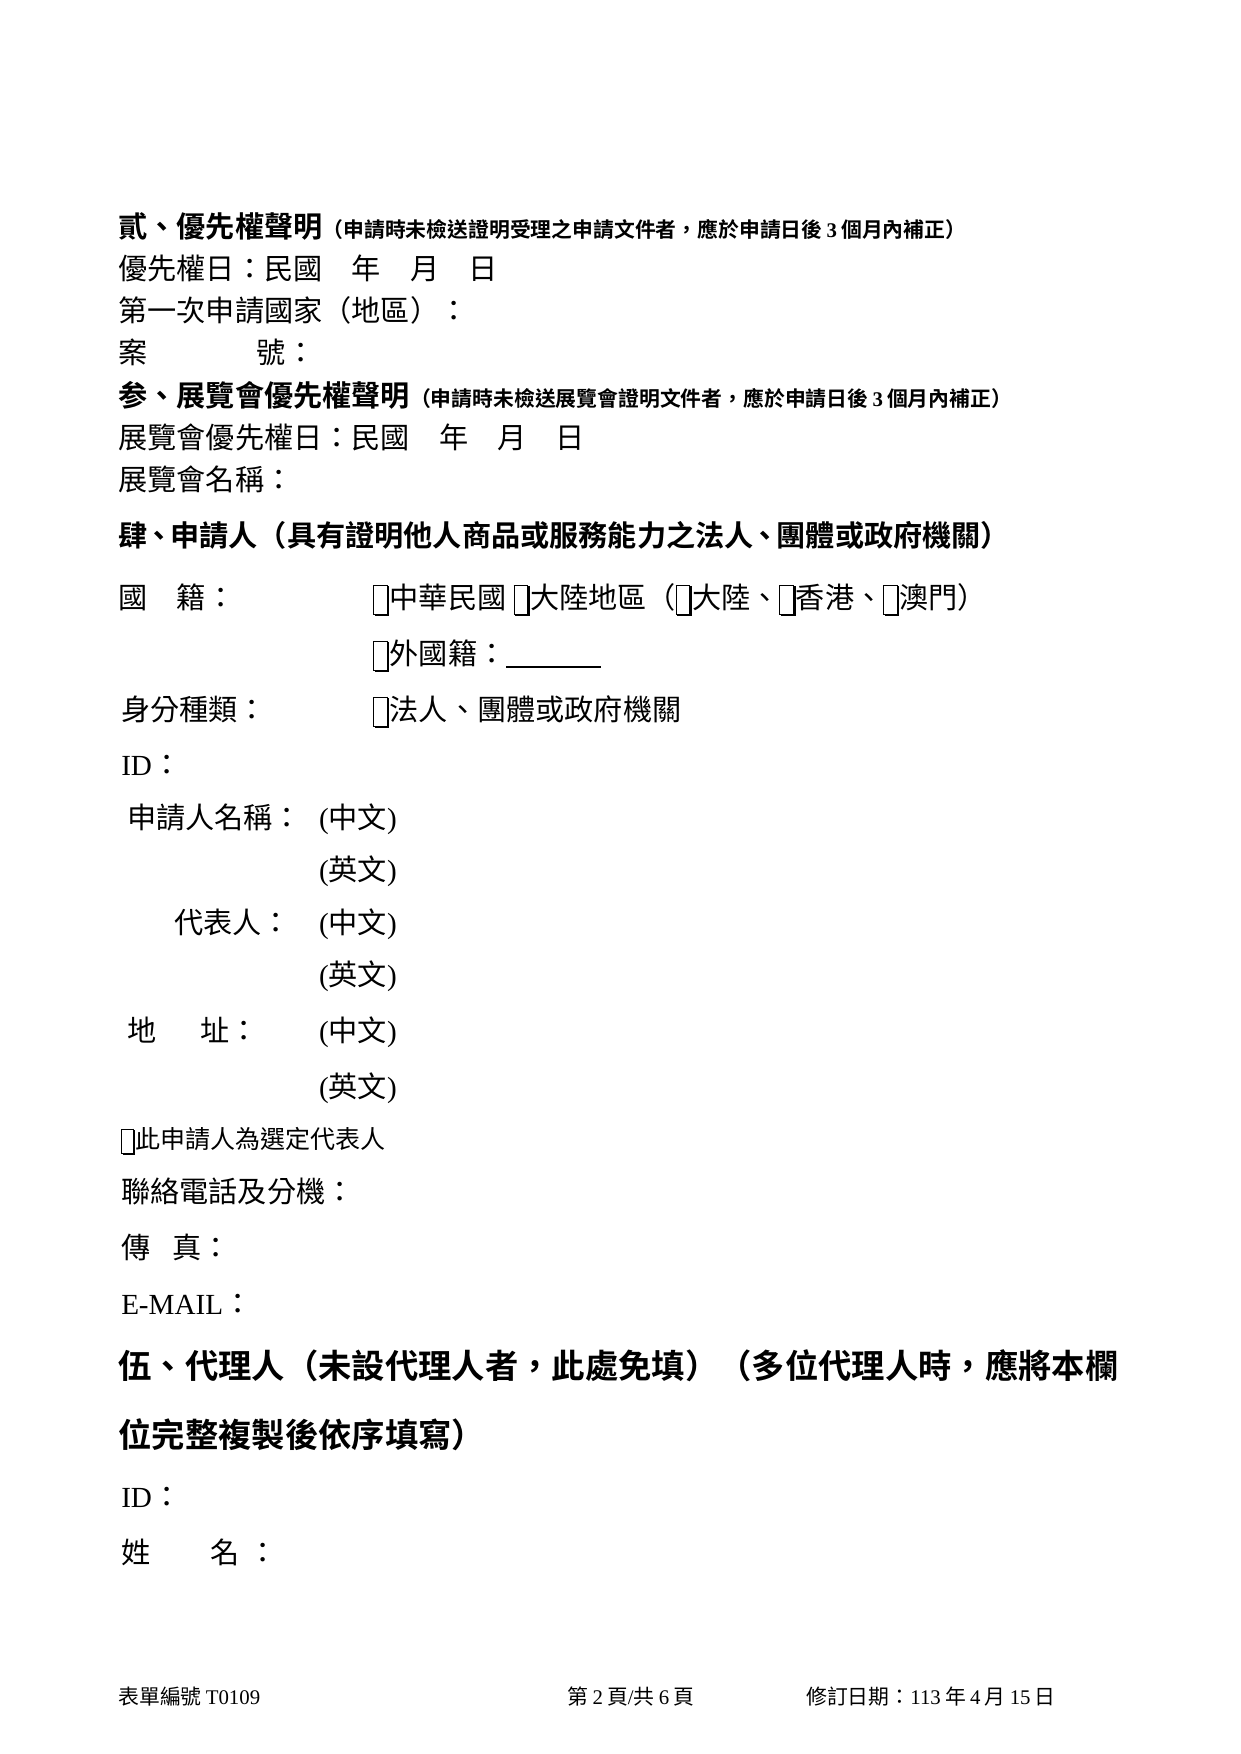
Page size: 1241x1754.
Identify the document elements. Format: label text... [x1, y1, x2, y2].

table_cell 地 址： [124, 1001, 316, 1056]
table_cell ID： [118, 735, 193, 791]
table_cell [118, 791, 124, 1112]
table_cell 此申請人為選定代表人 [118, 1113, 472, 1162]
table_header ID： [118, 1467, 189, 1523]
text 第一次申請國家（地區）： [118, 288, 1119, 330]
table_cell [439, 840, 1148, 896]
table_header [189, 1467, 1181, 1523]
table_cell (中文) [316, 896, 439, 945]
text 参、展覽會優先權聲明（申請時未檢送展覽會證明文件者，應於申請日後3個月內補正） [118, 372, 1139, 414]
table_header 中華民國 大陸地區（ 大陸、 香港、 澳門） 外國籍： [370, 568, 1147, 679]
text 優先權日：民國 年 月 日 [118, 245, 1119, 288]
table_cell (英文) [316, 945, 439, 1001]
table_cell 代表人： [124, 896, 316, 1001]
text 案 號： [118, 330, 1119, 372]
table_cell [193, 735, 1147, 791]
text 伍、代理人（未設代理人者，此處免填）（多位代理人時，應將本欄位完整複製後依序填寫） [118, 1330, 1122, 1467]
table_cell (中文) [316, 1001, 1050, 1056]
table_header 申請人名稱： [124, 791, 316, 896]
table_cell (英文) [316, 840, 439, 896]
text 肆、申請人（具有證明他人商品或服務能力之法人、團體或政府機關） [118, 499, 1122, 568]
table_cell [439, 896, 1148, 945]
table_cell 傳 真： [118, 1218, 352, 1274]
text 展覽會優先權日：民國 年 月 日 [118, 414, 1119, 457]
table_cell [124, 1056, 316, 1112]
table_cell [473, 1113, 1147, 1162]
table_cell [1050, 1056, 1148, 1112]
table_cell (英文) [316, 1056, 1050, 1112]
table_cell 聯絡電話及分機： [118, 1162, 472, 1218]
table_header (中文) [316, 791, 439, 840]
table_cell [473, 1162, 1147, 1218]
table_header 國 籍： [118, 568, 370, 679]
table_cell [352, 1218, 1147, 1274]
table_cell 身分種類： [118, 679, 370, 735]
table_cell [439, 945, 1148, 1001]
table_cell [1050, 1001, 1148, 1056]
table_header [439, 791, 1148, 840]
table_cell E-MAIL： [118, 1274, 352, 1330]
table_cell [281, 1523, 1181, 1578]
table_cell 法人、團體或政府機關 [370, 679, 1147, 735]
table_cell 姓 名： [118, 1523, 281, 1578]
text 展覽會名稱： [118, 457, 1119, 499]
table_cell [352, 1274, 1147, 1330]
text 貳、優先權聲明（申請時未檢送證明受理之申請文件者，應於申請日後3個月內補正） [118, 203, 1126, 245]
